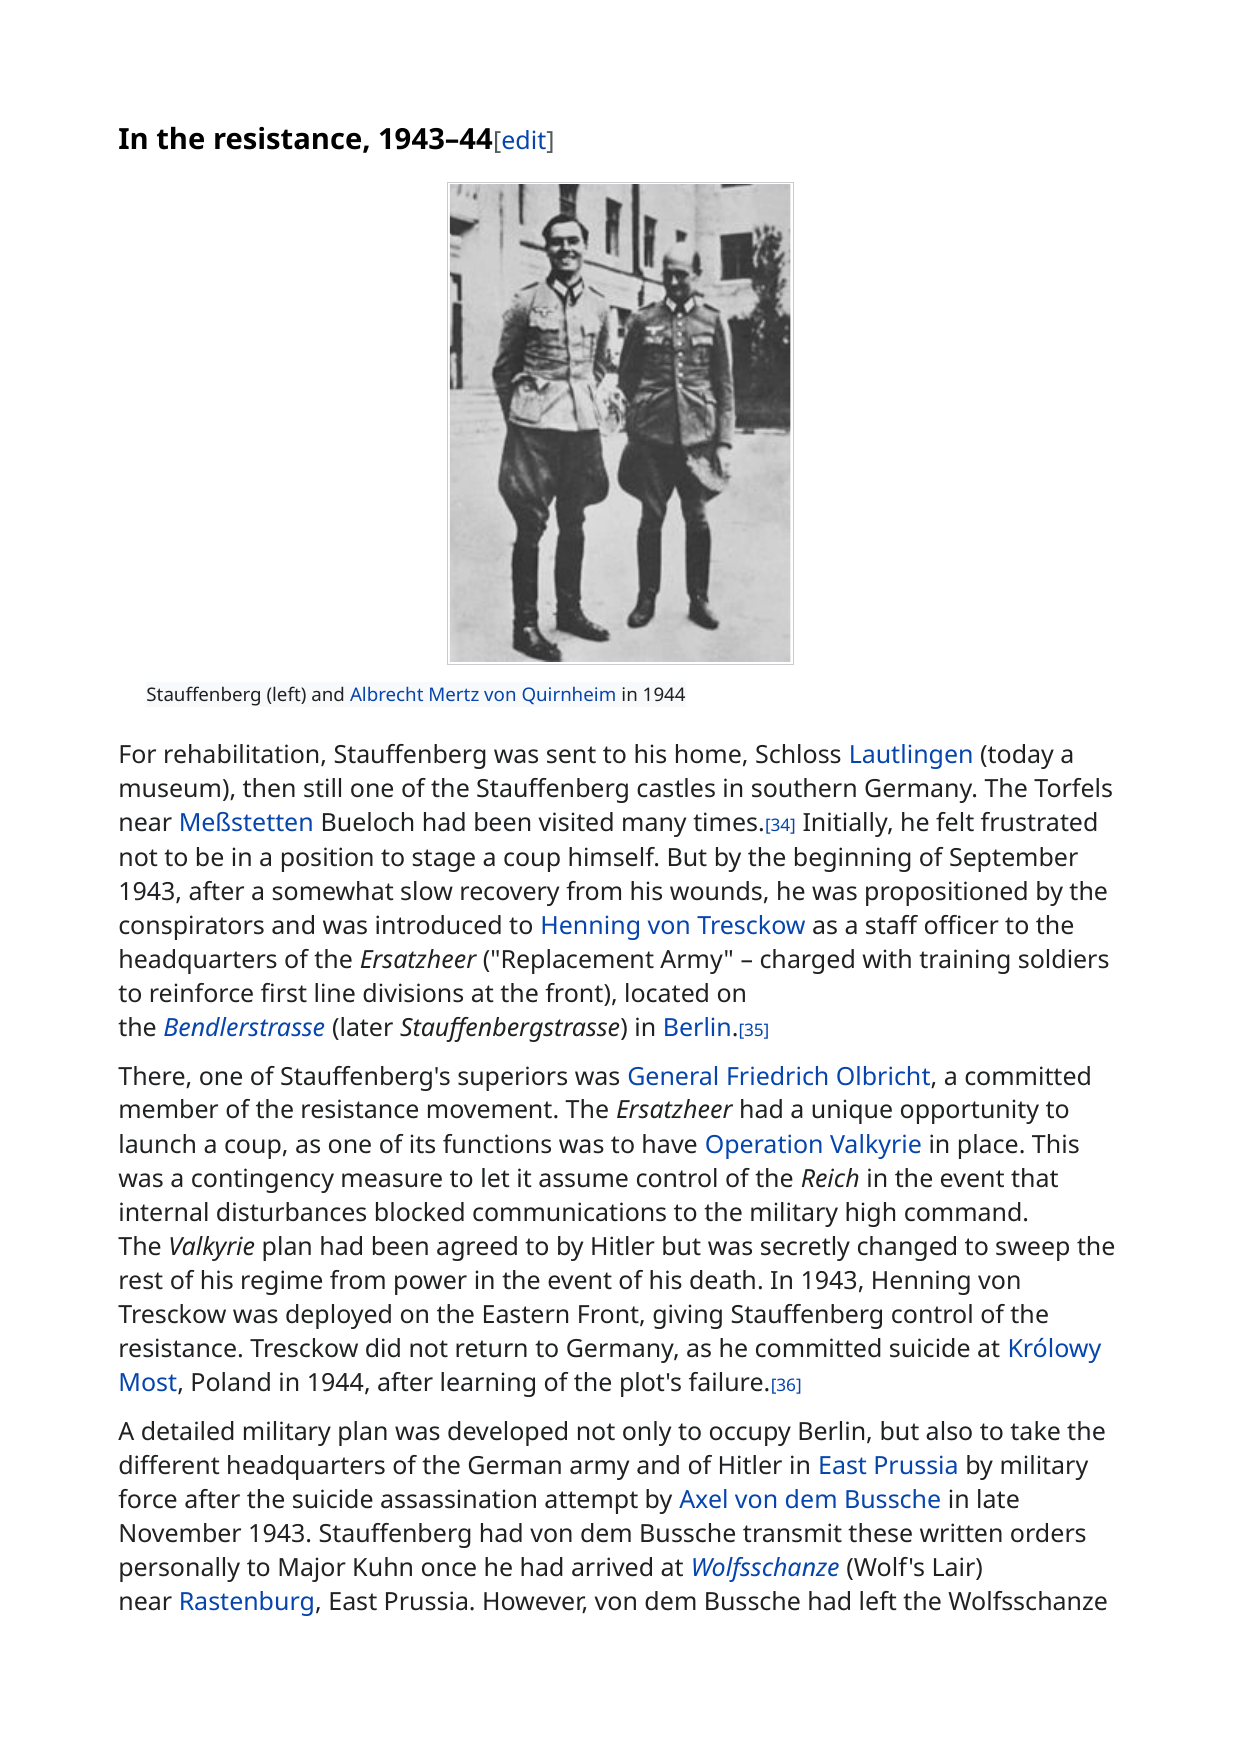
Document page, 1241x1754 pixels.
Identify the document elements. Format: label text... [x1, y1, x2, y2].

text A detailed military plan was developed not only to occupy Berlin, but also to take the different headquarters of the German army and of Hitler in East Prussia by military force after the suicide assassination attempt by Axel von dem Bussche in late November 1943. Stauffenberg had von dem Bussche transmit these written orders personally to Major Kuhn once he had arrived at Wolfsschanze (Wolf's Lair) near Rastenburg, East Prussia. However, von dem Bussche had left the Wolfsschanze [118, 1413, 1122, 1618]
text For rehabilitation, Stauffenberg was sent to his home, Schloss Lautlingen (today a museum), then still one of the Stauffenberg castles in southern Germany. The Torfels near Meßstetten Bueloch had been visited many times.[34] Initially, he felt frustrated not to be in a position to stage a coup himself. But by the beginning of September 1943, after a somewhat slow recovery from his wounds, he was propositioned by the conspirators and was introduced to Henning von Tresckow as a staff officer to the headquarters of the Ersatzheer ("Replacement Army" – charged with training soldiers to reinforce first line divisions at the front), located on the Bendlerstrasse (later Stauffenbergstrasse) in Berlin.[35] [118, 737, 1122, 1043]
picture [449, 184, 791, 662]
subtitle In the resistance, 1943–44[edit] [118, 118, 1122, 158]
text Stauffenberg (left) and Albrecht Mertz von Quirnheim in 1944 [123, 682, 1122, 707]
text There, one of Stauffenberg's superiors was General Friedrich Olbricht, a committed member of the resistance movement. The Ersatzheer had a unique opportunity to launch a coup, as one of its functions was to have Operation Valkyrie in place. This was a contingency measure to let it assume control of the Reich in the event that internal disturbances blocked communications to the military high command. The Valkyrie plan had been agreed to by Hitler but was secretly changed to sweep the rest of his regime from power in the event of his death. In 1943, Henning von Tresckow was deployed on the Eastern Front, giving Stauffenberg control of the resistance. Tresckow did not return to Germany, as he committed suicide at Królowy Most, Poland in 1944, after learning of the plot's failure.[36] [118, 1058, 1122, 1399]
